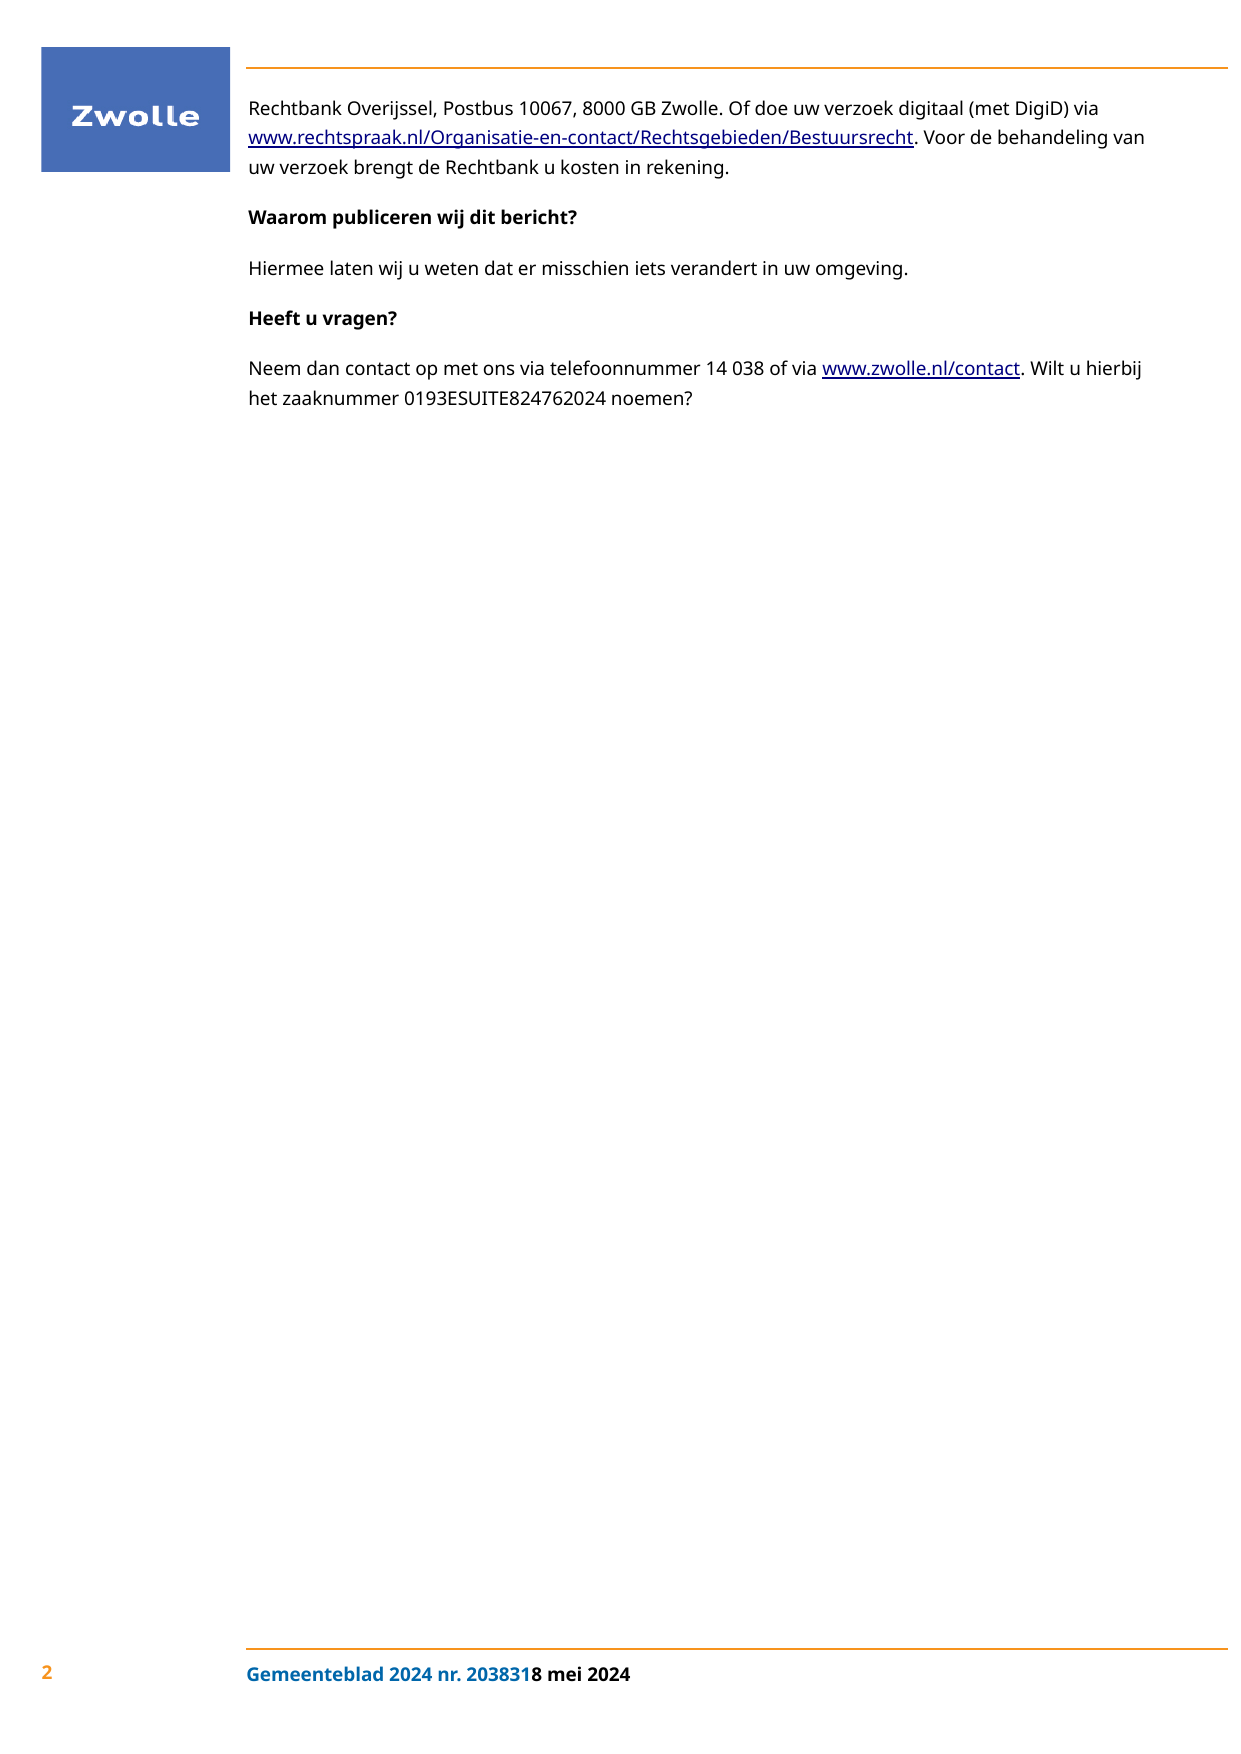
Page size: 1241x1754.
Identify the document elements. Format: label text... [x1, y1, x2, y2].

text Neem dan contact op met ons via telefoonnummer 14 038 of via www.zwolle.nl/contact. Wilt u hierbij het zaaknummer 0193ESUITE824762024 noemen? [248, 356, 1152, 411]
text Waarom publiceren wij dit bericht? [248, 204, 1152, 230]
text Hiermee laten wij u weten dat er misschien iets verandert in uw omgeving. [248, 255, 1152, 281]
text Heeft u vragen? [248, 305, 1152, 331]
text Rechtbank Overijssel, Postbus 10067, 8000 GB Zwolle. Of doe uw verzoek digitaal (met DigiD) via www.rechtspraak.nl/Organisatie-en-contact/Rechtsgebieden/Bestuursrecht. Voor de behandeling van uw verzoek brengt de Rechtbank u kosten in rekening. [248, 95, 1152, 180]
picture [41, 47, 231, 172]
